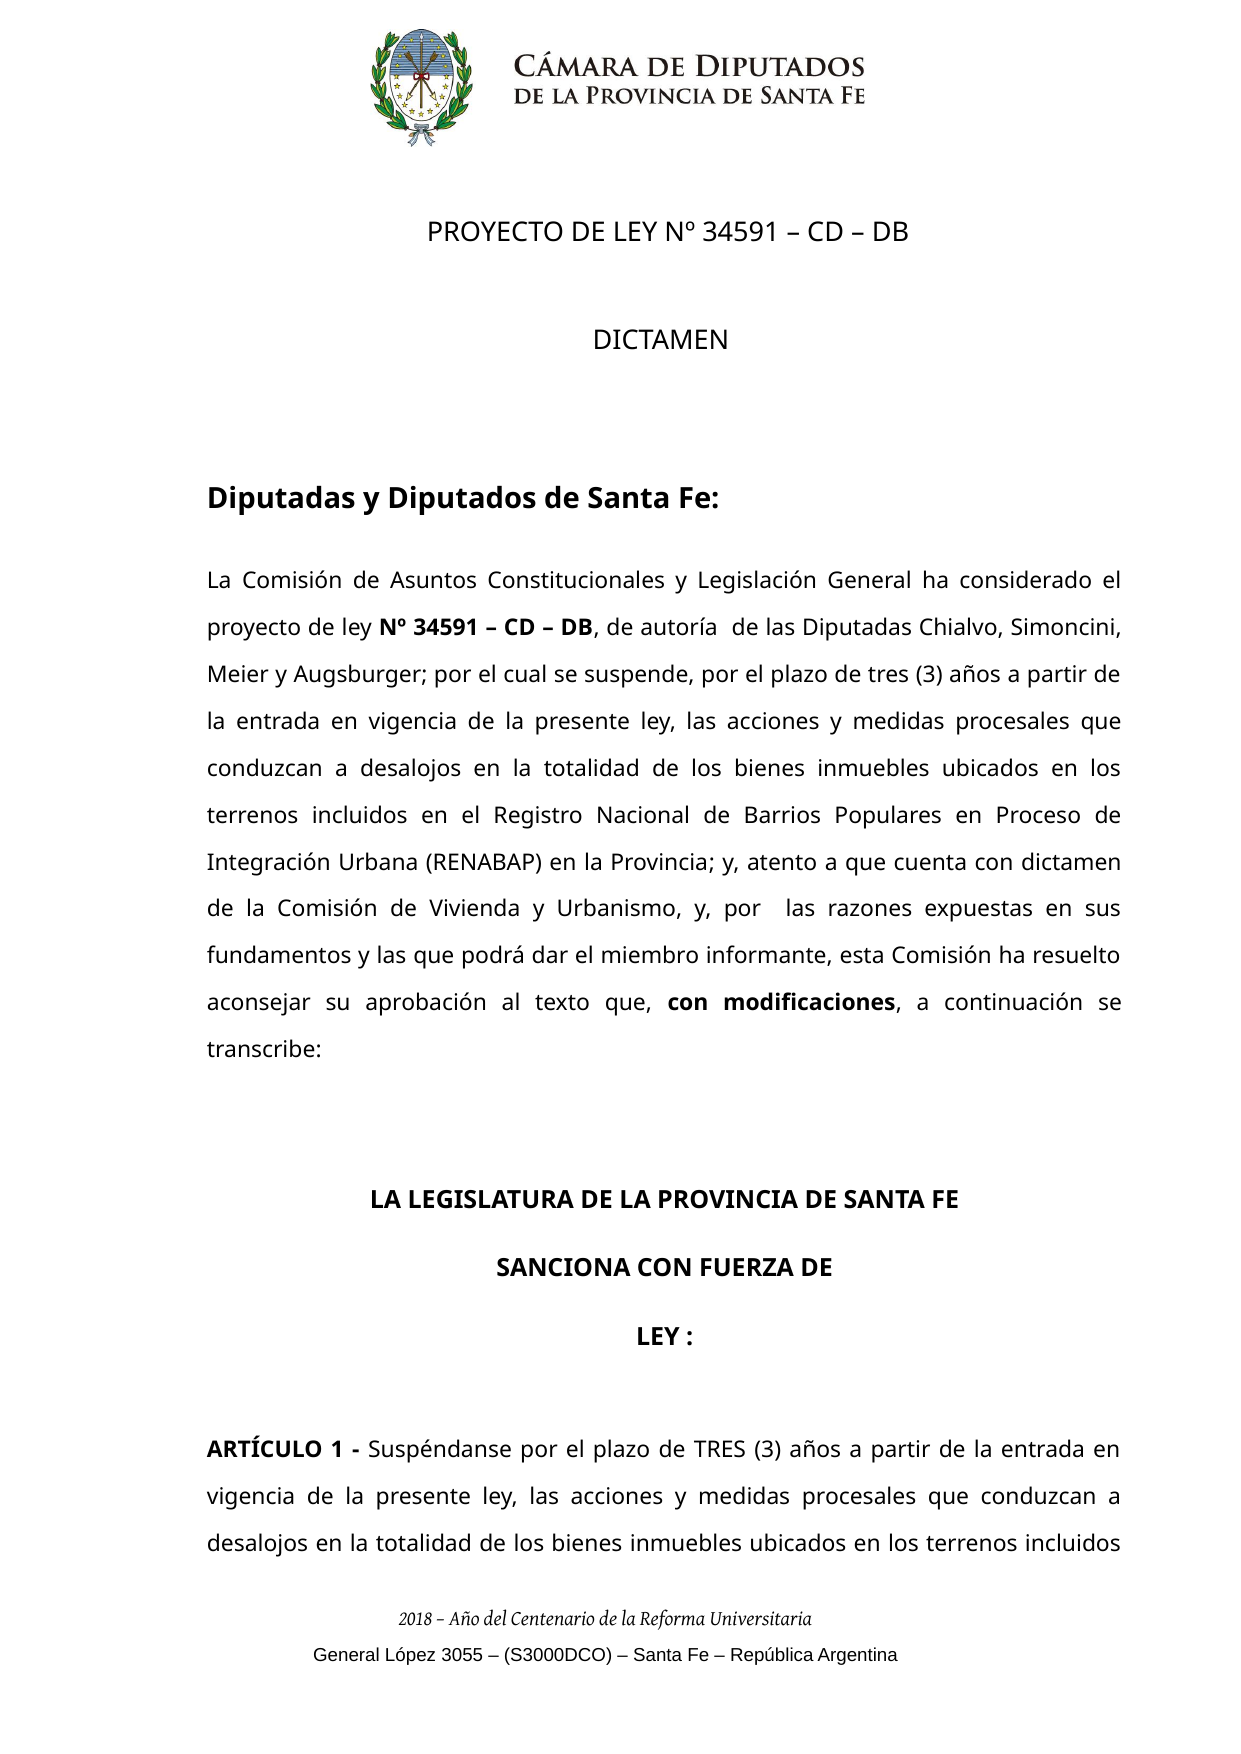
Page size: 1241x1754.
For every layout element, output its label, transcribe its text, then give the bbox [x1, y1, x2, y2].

text LEY : [207, 1318, 1122, 1352]
subtitle Diputadas y Diputados de Santa Fe: [207, 478, 1122, 517]
text DICTAMEN [207, 320, 1122, 357]
picture [370, 29, 865, 151]
text La Comisión de Asuntos Constitucionales y Legislación General ha considerado el proyecto de ley Nº 34591 – CD – DB, de autoría de las Diputadas Chialvo, Simoncini, Meier y Augsburger; por el cual se suspende, por el plazo de tres (3) años a partir de la entrada en vigencia de la presente ley, las acciones y medidas procesales que conduzcan a desalojos en la totalidad de los bienes inmuebles ubicados en los terrenos incluidos en el Registro Nacional de Barrios Populares en Proceso de Integración Urbana (RENABAP) en la Provincia; y, atento a que cuenta con dictamen de la Comisión de Vivienda y Urbanismo, y, por las razones expuestas en sus fundamentos y las que podrá dar el miembro informante, esta Comisión ha resuelto aconsejar su aprobación al texto que, con modificaciones, a continuación se transcribe: [207, 564, 1122, 1064]
text ARTÍCULO 1 - Suspéndanse por el plazo de TRES (3) años a partir de la entrada en vigencia de la presente ley, las acciones y medidas procesales que conduzcan a desalojos en la totalidad de los bienes inmuebles ubicados en los terrenos incluidos [207, 1433, 1122, 1558]
text SANCIONA CON FUERZA DE [207, 1250, 1122, 1284]
text PROYECTO DE LEY Nº 34591 – CD – DB [207, 213, 1122, 249]
text LA LEGISLATURA DE LA PROVINCIA DE SANTA FE [207, 1182, 1122, 1216]
